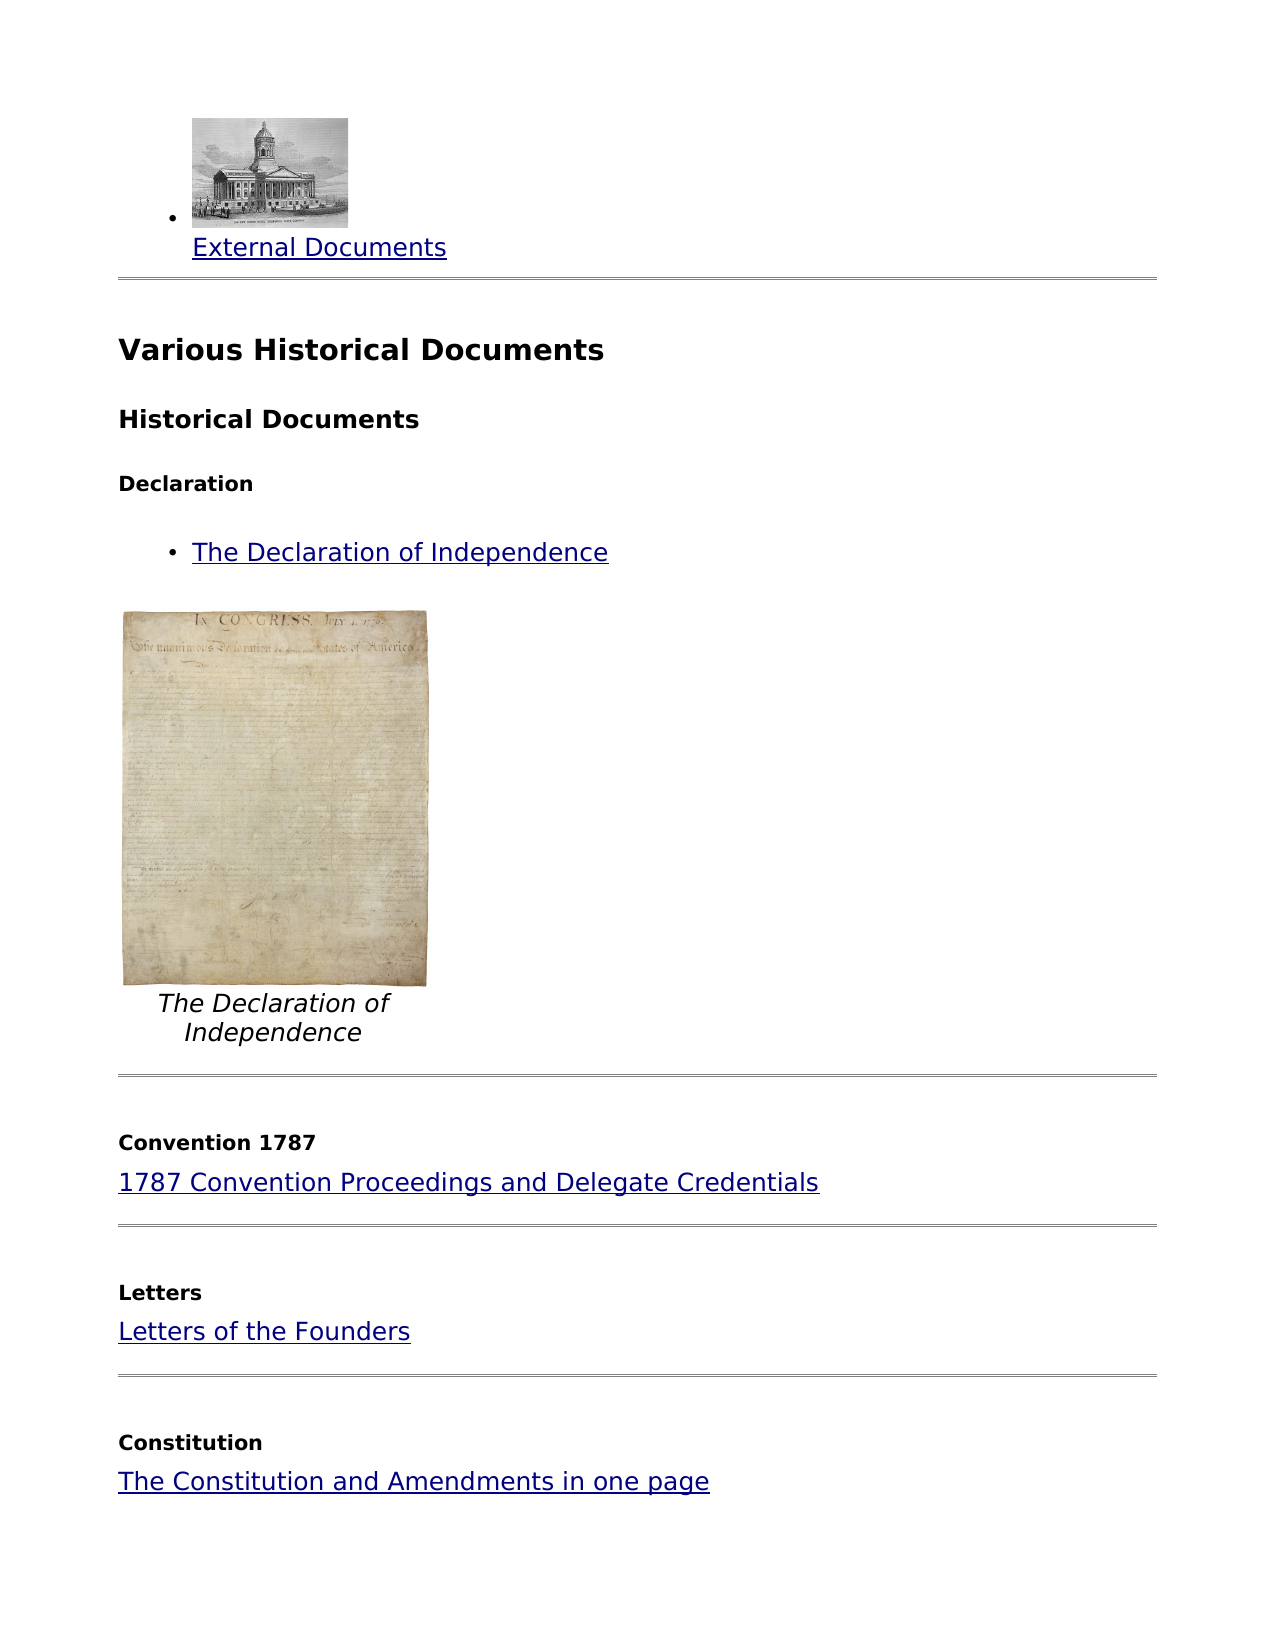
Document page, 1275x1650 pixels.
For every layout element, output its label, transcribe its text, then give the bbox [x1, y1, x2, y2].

text The Constitution and Amendments in one page [118, 1467, 1157, 1497]
text 1787 Convention Proceedings and Delegate Credentials [118, 1168, 1157, 1197]
picture [192, 118, 349, 228]
picture [118, 608, 431, 989]
subtitle Historical Documents [118, 405, 1157, 434]
text The Declaration of Independence [118, 989, 431, 1047]
subtitle Various Historical Documents [118, 334, 1157, 368]
subtitle Declaration [118, 472, 1157, 496]
subtitle Convention 1787 [118, 1131, 1157, 1155]
subtitle Letters [118, 1281, 1157, 1305]
subtitle Constitution [118, 1431, 1157, 1455]
text Letters of the Founders [118, 1318, 1157, 1347]
list The Declaration of Independence [177, 538, 1157, 596]
list External Documents [177, 118, 1157, 262]
